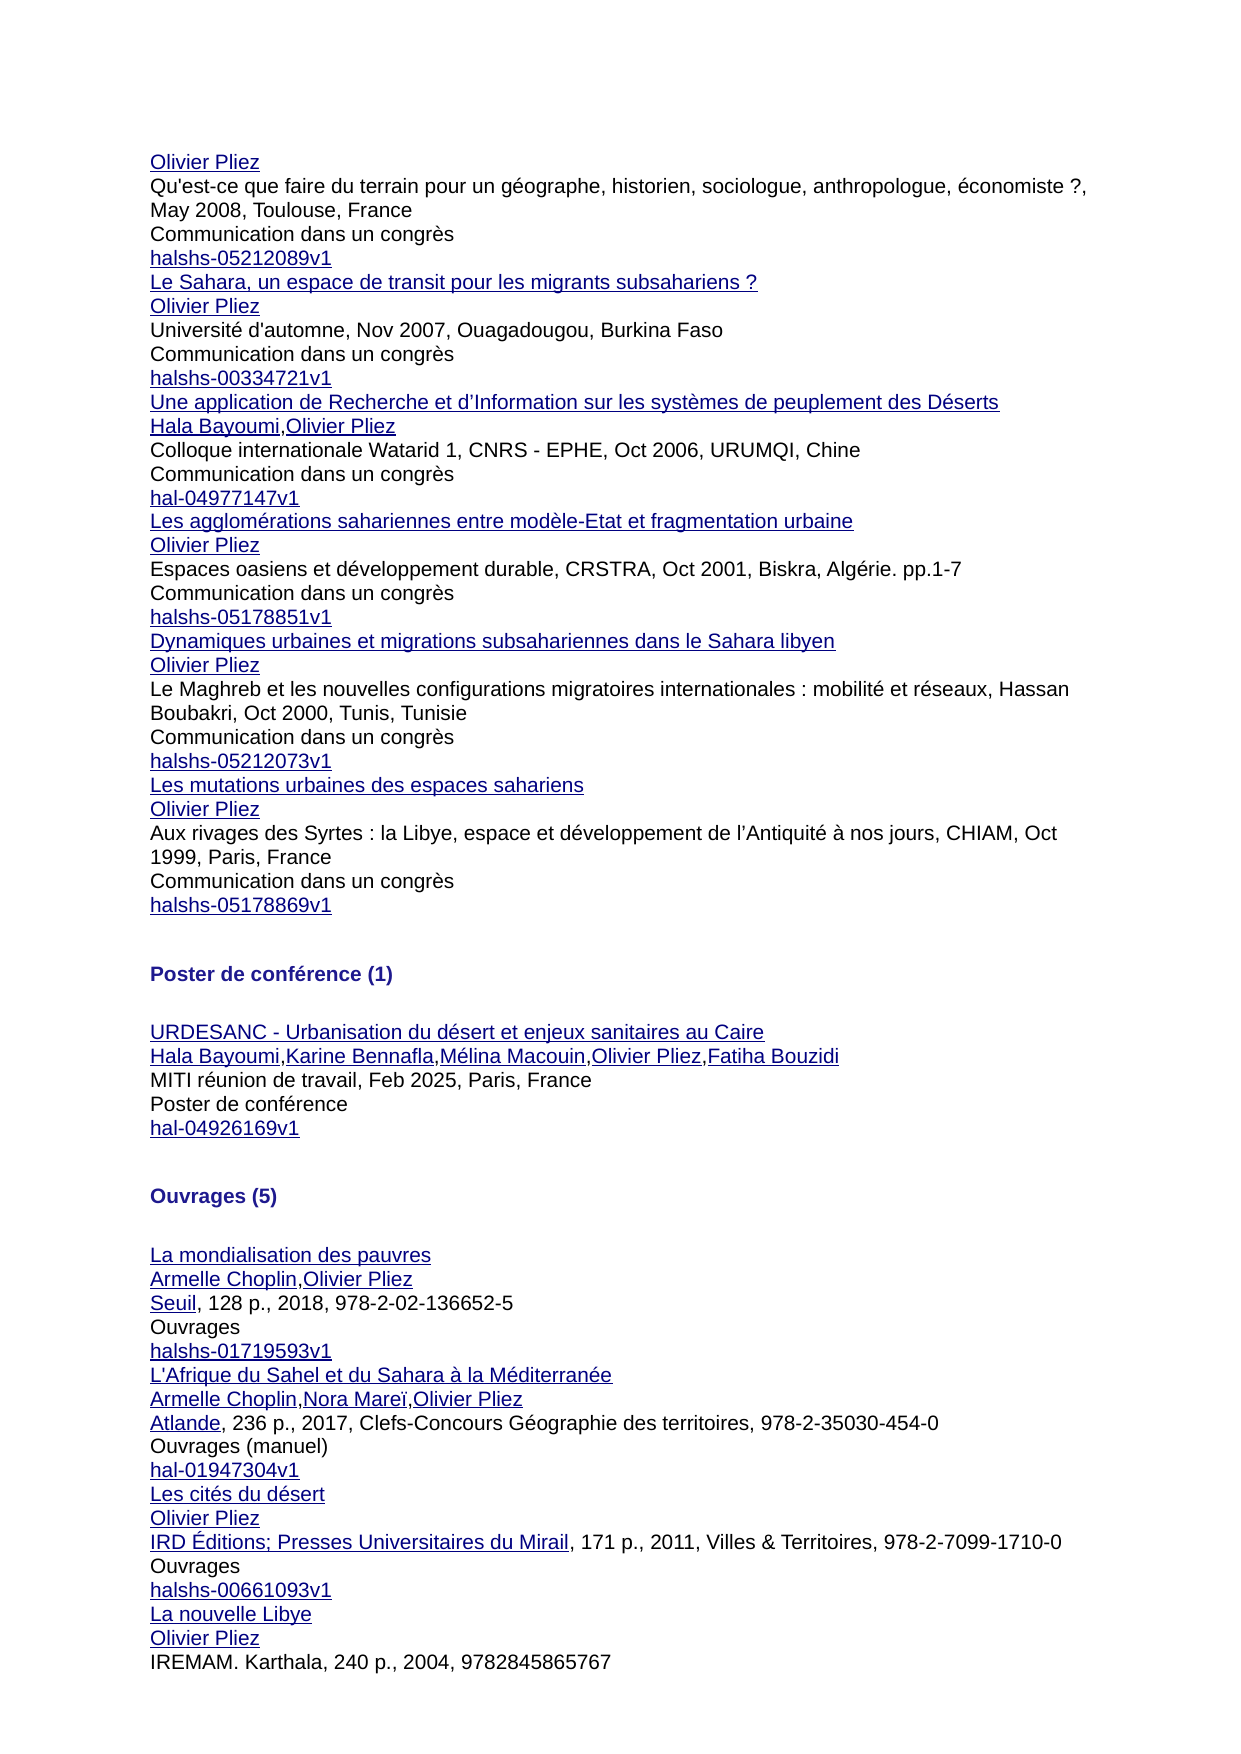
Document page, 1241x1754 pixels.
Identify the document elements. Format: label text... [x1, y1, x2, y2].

table_cell Dynamiques urbaines et migrations subsahariennes dans le Sahara libyen Olivier Pliez Le Maghreb et les nouvelles configurations migratoires internationales : mobilité et réseaux, Hassan Boubakri, Oct 2000, Tunis, Tunisie Communication dans un congrès halshs-05212073v1 [150, 629, 1090, 773]
subtitle Ouvrages (5) [150, 1184, 1090, 1208]
table_cell Une application de Recherche et d’Information sur les systèmes de peuplement des Déserts Hala Bayoumi,Olivier Pliez Colloque internationale Watarid 1, CNRS - EPHE, Oct 2006, URUMQI, Chine Communication dans un congrès hal-04977147v1 [150, 390, 1090, 509]
table_header La mondialisation des pauvres Armelle Choplin,Olivier Pliez Seuil, 128 p., 2018, 978-2-02-136652-5 Ouvrages halshs-01719593v1 [150, 1243, 1090, 1362]
table_cell Le Sahara, un espace de transit pour les migrants subsahariens ? Olivier Pliez Université d'automne, Nov 2007, Ouagadougou, Burkina Faso Communication dans un congrès halshs-00334721v1 [150, 270, 1090, 389]
table_cell L'Afrique du Sahel et du Sahara à la Méditerranée Armelle Choplin,Nora Mareï,Olivier Pliez Atlande, 236 p., 2017, Clefs-Concours Géographie des territoires, 978-2-35030-454-0 Ouvrages (manuel) hal-01947304v1 [150, 1363, 1090, 1482]
table_cell Les mutations urbaines des espaces sahariens Olivier Pliez Aux rivages des Syrtes : la Libye, espace et développement de l’Antiquité à nos jours, CHIAM, Oct 1999, Paris, France Communication dans un congrès halshs-05178869v1 [150, 773, 1090, 917]
table_cell Olivier Pliez Qu'est-ce que faire du terrain pour un géographe, historien, sociologue, anthropologue, économiste ?, May 2008, Toulouse, France Communication dans un congrès halshs-05212089v1 [150, 150, 1090, 270]
table_header URDESANC - Urbanisation du désert et enjeux sanitaires au Caire Hala Bayoumi,Karine Bennafla,Mélina Macouin,Olivier Pliez,Fatiha Bouzidi MITI réunion de travail, Feb 2025, Paris, France Poster de conférence hal-04926169v1 [150, 1020, 1090, 1139]
table_cell Les cités du désert Olivier Pliez IRD Éditions; Presses Universitaires du Mirail, 171 p., 2011, Villes & Territoires, 978-2-7099-1710-0 Ouvrages halshs-00661093v1 [150, 1482, 1090, 1602]
subtitle Poster de conférence (1) [150, 961, 1090, 985]
table_cell Les agglomérations sahariennes entre modèle-Etat et fragmentation urbaine Olivier Pliez Espaces oasiens et développement durable, CRSTRA, Oct 2001, Biskra, Algérie. pp.1-7 Communication dans un congrès halshs-05178851v1 [150, 509, 1090, 629]
table_cell La nouvelle Libye Olivier Pliez IREMAM. Karthala, 240 p., 2004, 9782845865767 [150, 1602, 1090, 1674]
